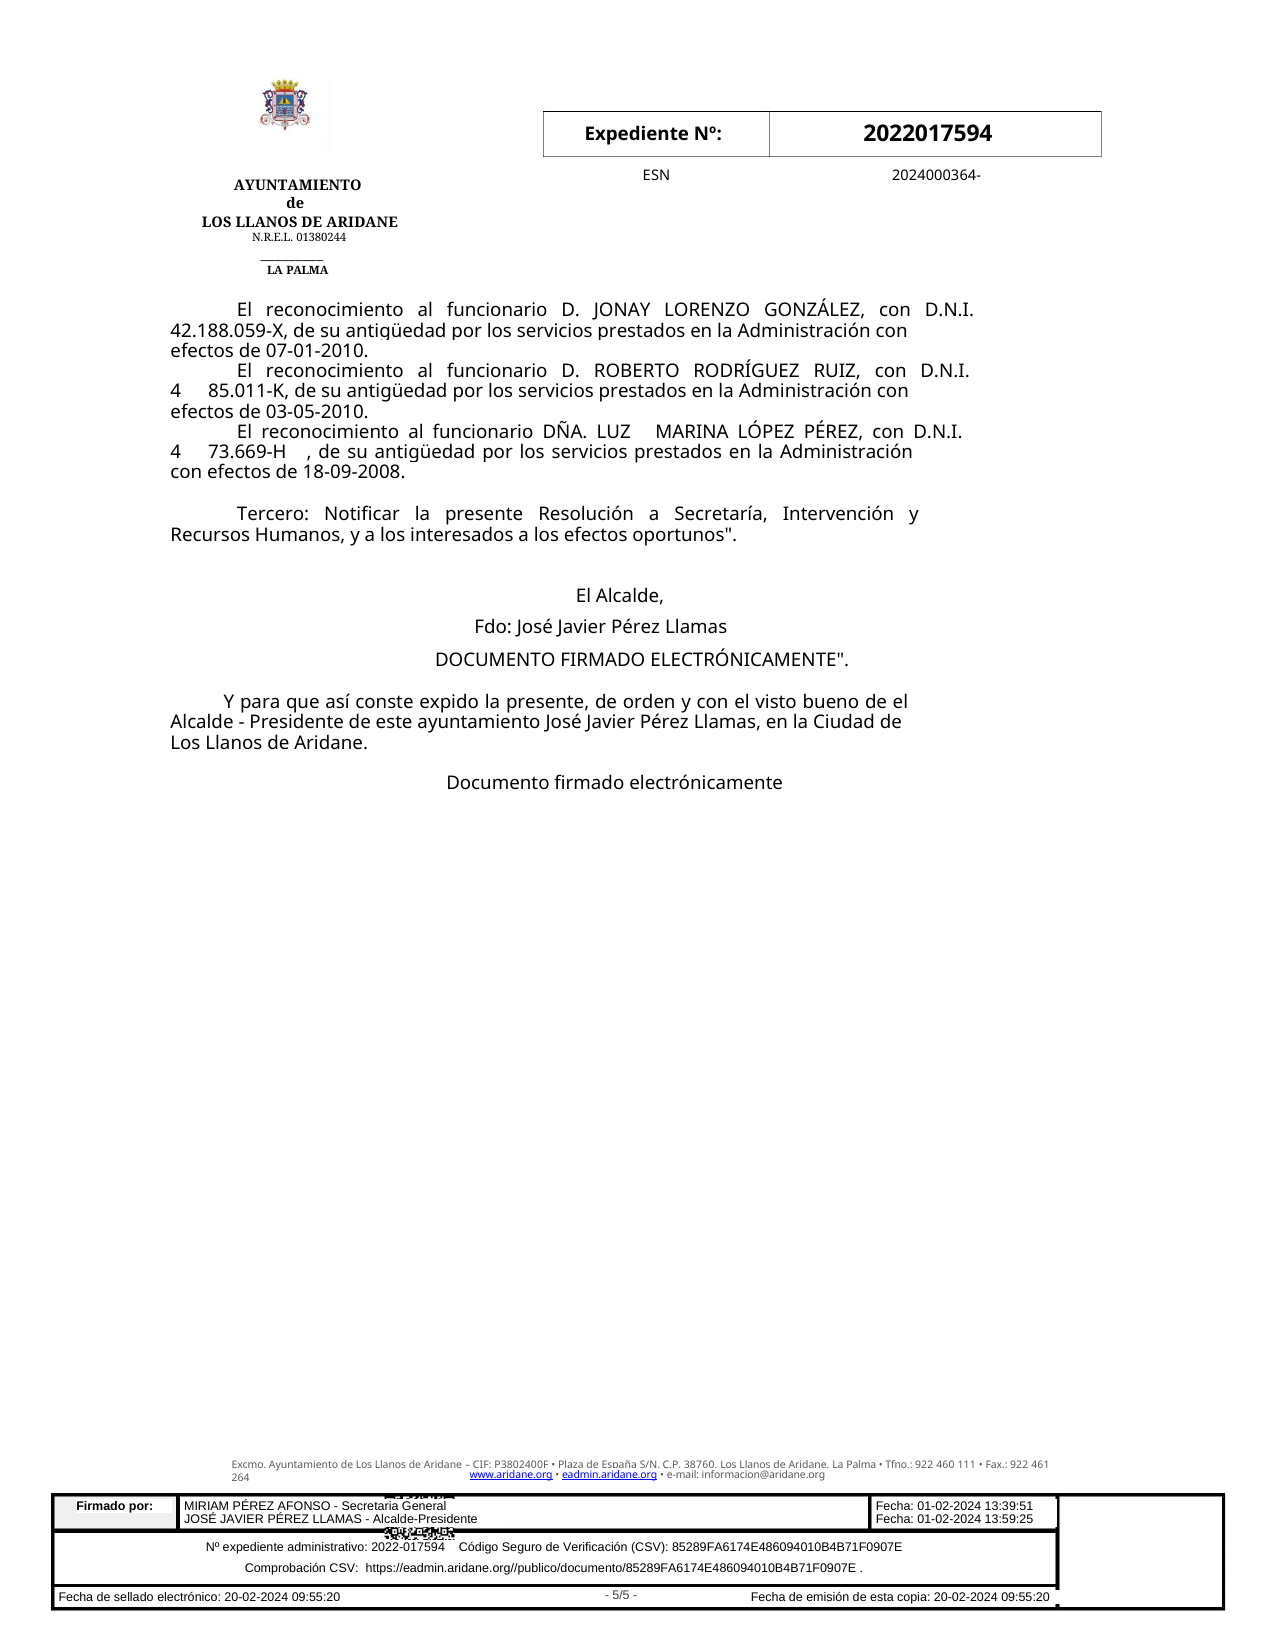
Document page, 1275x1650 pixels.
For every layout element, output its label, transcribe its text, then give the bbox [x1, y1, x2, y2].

text Expediente Nº: [584, 122, 752, 145]
text Fdo: José Javier Pérez Llamas [474, 617, 865, 638]
text con efectos de 18-09-2008. [170, 462, 488, 483]
text N.R.E.L. 01380244 [252, 233, 413, 244]
text 42.188.059-X, de su antigüedad por los servicios prestados en la Administración con [170, 321, 1130, 340]
text 2.185.011-K, de su antigüedad por los servicios prestados en la Administración con [206, 382, 1130, 402]
text 2024000364- [892, 166, 1001, 184]
text Excmo. Ayuntamiento de Los Llanos de Aridane – CIF: P3802400F • Plaza de España S/N. C.P. 38760. Los Llanos de Aridane. La Palma • Tfno.: 922 460 111 • Fax.: 922 461 264 [231, 1459, 1068, 1484]
text MIRIAM PÉREZ AFONSO - Secretaria General [184, 1499, 503, 1513]
text El reconocimiento al funcionario D. JONAY LORENZO GONZÁLEZ, con D.N.I. [237, 300, 1130, 321]
text efectos de 07-01-2010. [170, 340, 1130, 361]
text Nº expediente administrativo: 2022-017594 Código Seguro de Verificación (CSV): 85289FA6174E486094010B4B71F0907E [206, 1540, 928, 1554]
text AYUNTAMIENTO [233, 178, 379, 193]
text Comprobación CSV: https://eadmin.aridane.org//publico/documento/85289FA6174E486094010B4B71F0907E . [244, 1561, 928, 1575]
text Fecha de sellado electrónico: 20-02-2024 09:55:20 [58, 1590, 365, 1604]
text Fecha: 01-02-2024 13:39:51 [876, 1499, 1057, 1513]
text efectos de 03-05-2010. [170, 402, 1130, 422]
text ESN [642, 166, 691, 184]
text 4 [170, 380, 206, 402]
text Y para que así conste expido la presente, de orden y con el visto bueno de el [223, 692, 1130, 713]
text _________ [260, 247, 349, 262]
text El reconocimiento al funcionario D. ROBERTO RODRÍGUEZ RUIZ, con D.N.I. [237, 361, 1130, 382]
text Fecha: 01-02-2024 13:59:25 [876, 1513, 1057, 1527]
text DOCUMENTO FIRMADO ELECTRÓNICAMENTE". [435, 650, 865, 671]
text www.aridane.org • eadmin.aridane.org • e-mail: informacion@aridane.org [469, 1468, 830, 1481]
text Los Llanos de Aridane. [170, 733, 1130, 753]
text El Alcalde, [576, 585, 724, 606]
text Documento firmado electrónicamente [446, 773, 854, 794]
text El reconocimiento al funcionario DÑA. LUZ MARINA LÓPEZ PÉREZ, con D.N.I. [237, 422, 1130, 443]
text 4 [170, 441, 206, 462]
text Fecha de emisión de esta copia: 20-02-2024 09:55:20 [751, 1590, 1075, 1604]
text 2.173.669-H , de su antigüedad por los servicios prestados en la Administración [206, 443, 1130, 463]
text - 5/5 - [604, 1589, 656, 1603]
text de [286, 197, 379, 212]
text JOSÉ JAVIER PÉREZ LLAMAS - Alcalde-Presidente [184, 1513, 503, 1527]
text Firmado por: [76, 1499, 172, 1513]
text 2022017594 [863, 120, 1032, 147]
text Recursos Humanos, y a los interesados a los efectos oportunos". [170, 525, 1129, 546]
text LOS LLANOS DE ARIDANE [202, 215, 413, 230]
text Tercero: Notificar la presente Resolución a Secretaría, Intervención y [237, 504, 1129, 525]
text LA PALMA [267, 266, 349, 277]
text Alcalde - Presidente de este ayuntamiento José Javier Pérez Llamas, en la Ciudad de [170, 713, 1130, 733]
